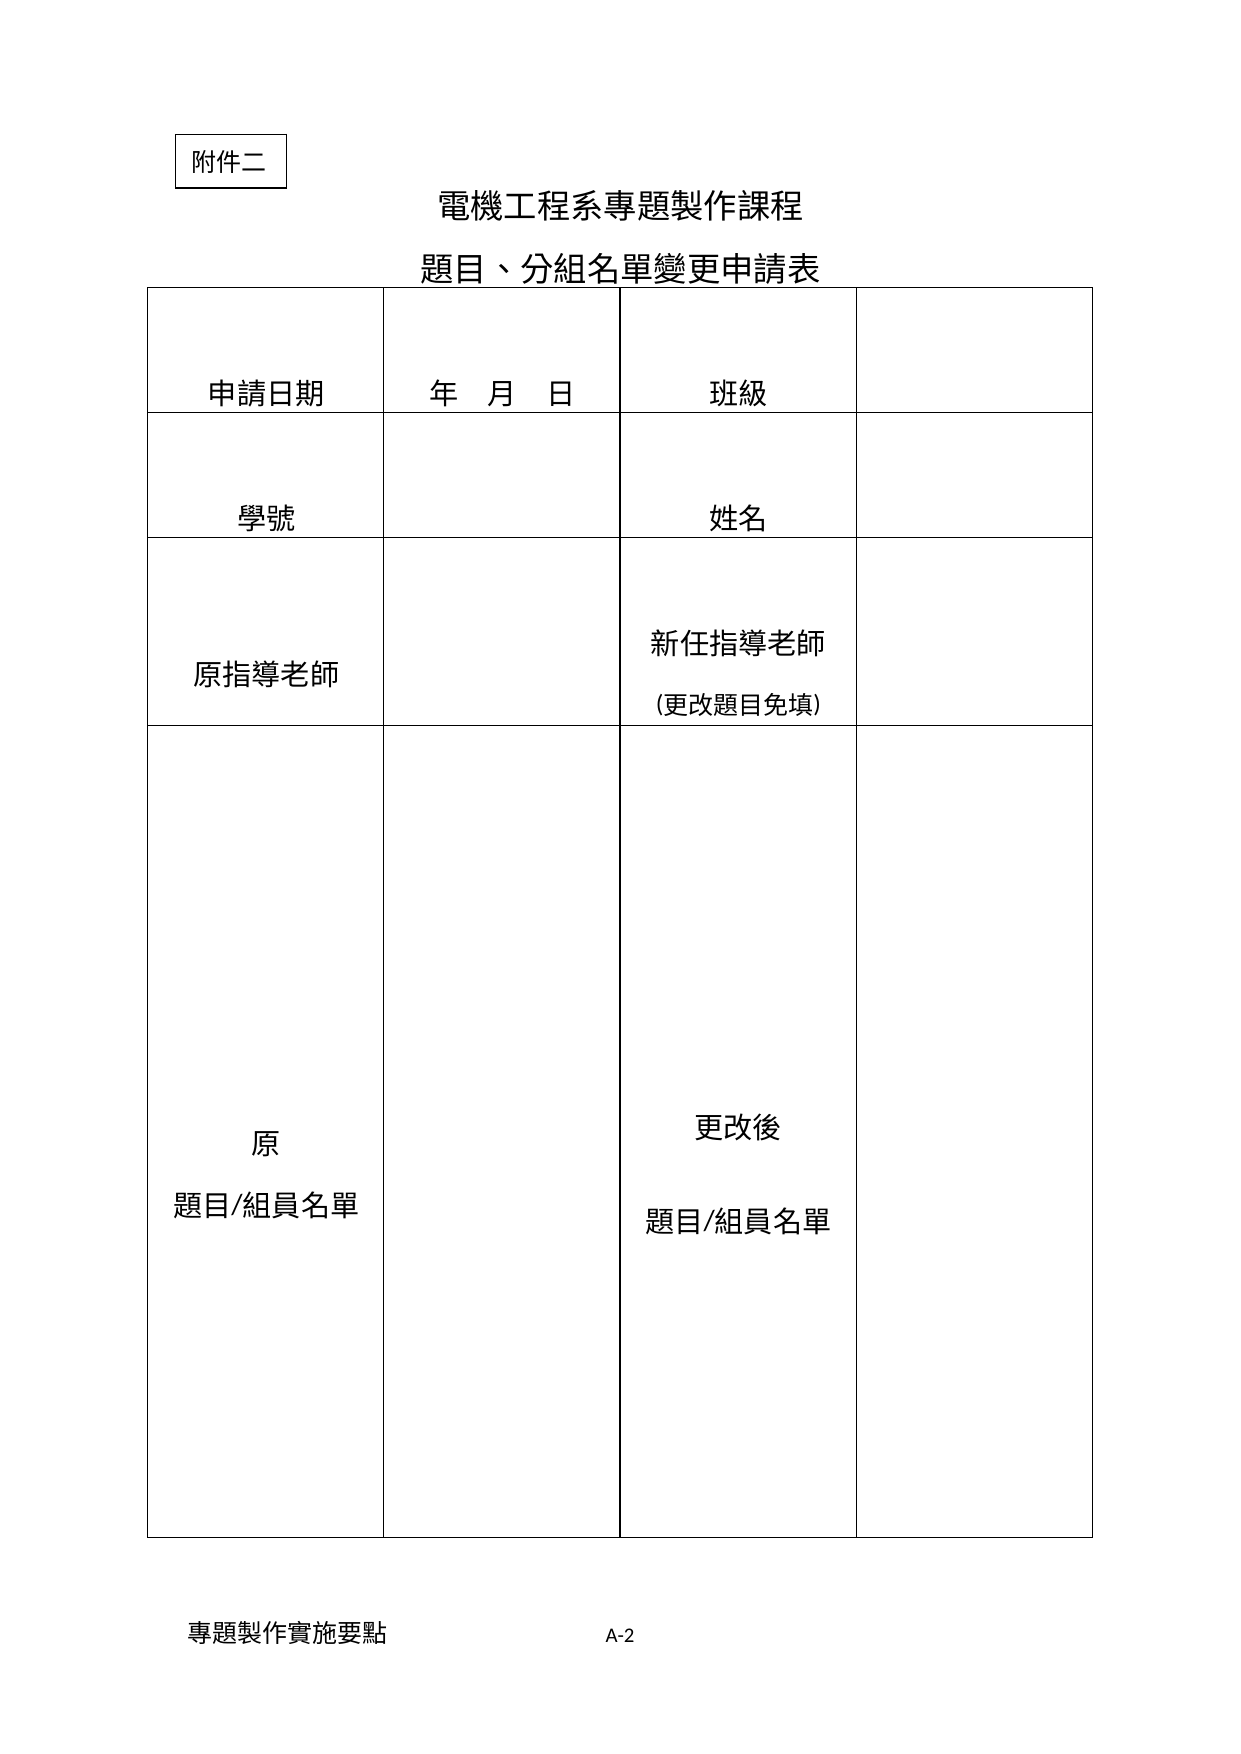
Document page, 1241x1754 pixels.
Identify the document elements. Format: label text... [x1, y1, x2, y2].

text 附件二二 [191, 143, 271, 180]
table_cell 原指導老師 [148, 538, 383, 725]
table_header 申請日期 [148, 288, 383, 412]
table_cell [384, 538, 619, 725]
table_header 班級 [621, 288, 856, 412]
table_cell 學號 [148, 413, 383, 537]
table_header 年 月 日 [384, 288, 619, 412]
table_cell [857, 413, 1092, 537]
table_header [857, 288, 1092, 412]
text 電機工程系專題製作課程 [187, 162, 1053, 225]
table_cell 更改後 題目/組員名單 [621, 726, 856, 1537]
table_cell [384, 726, 619, 1537]
table_cell 原 題目/組員名單 [148, 726, 383, 1537]
table_cell [384, 413, 619, 537]
text 題目、分組名單變更申請表 [187, 225, 1053, 287]
table_cell [857, 538, 1092, 725]
table_cell [857, 726, 1092, 1537]
table_cell 新任指導老師 (更改題目免填) [621, 538, 856, 725]
table_cell 姓名 [621, 413, 856, 537]
